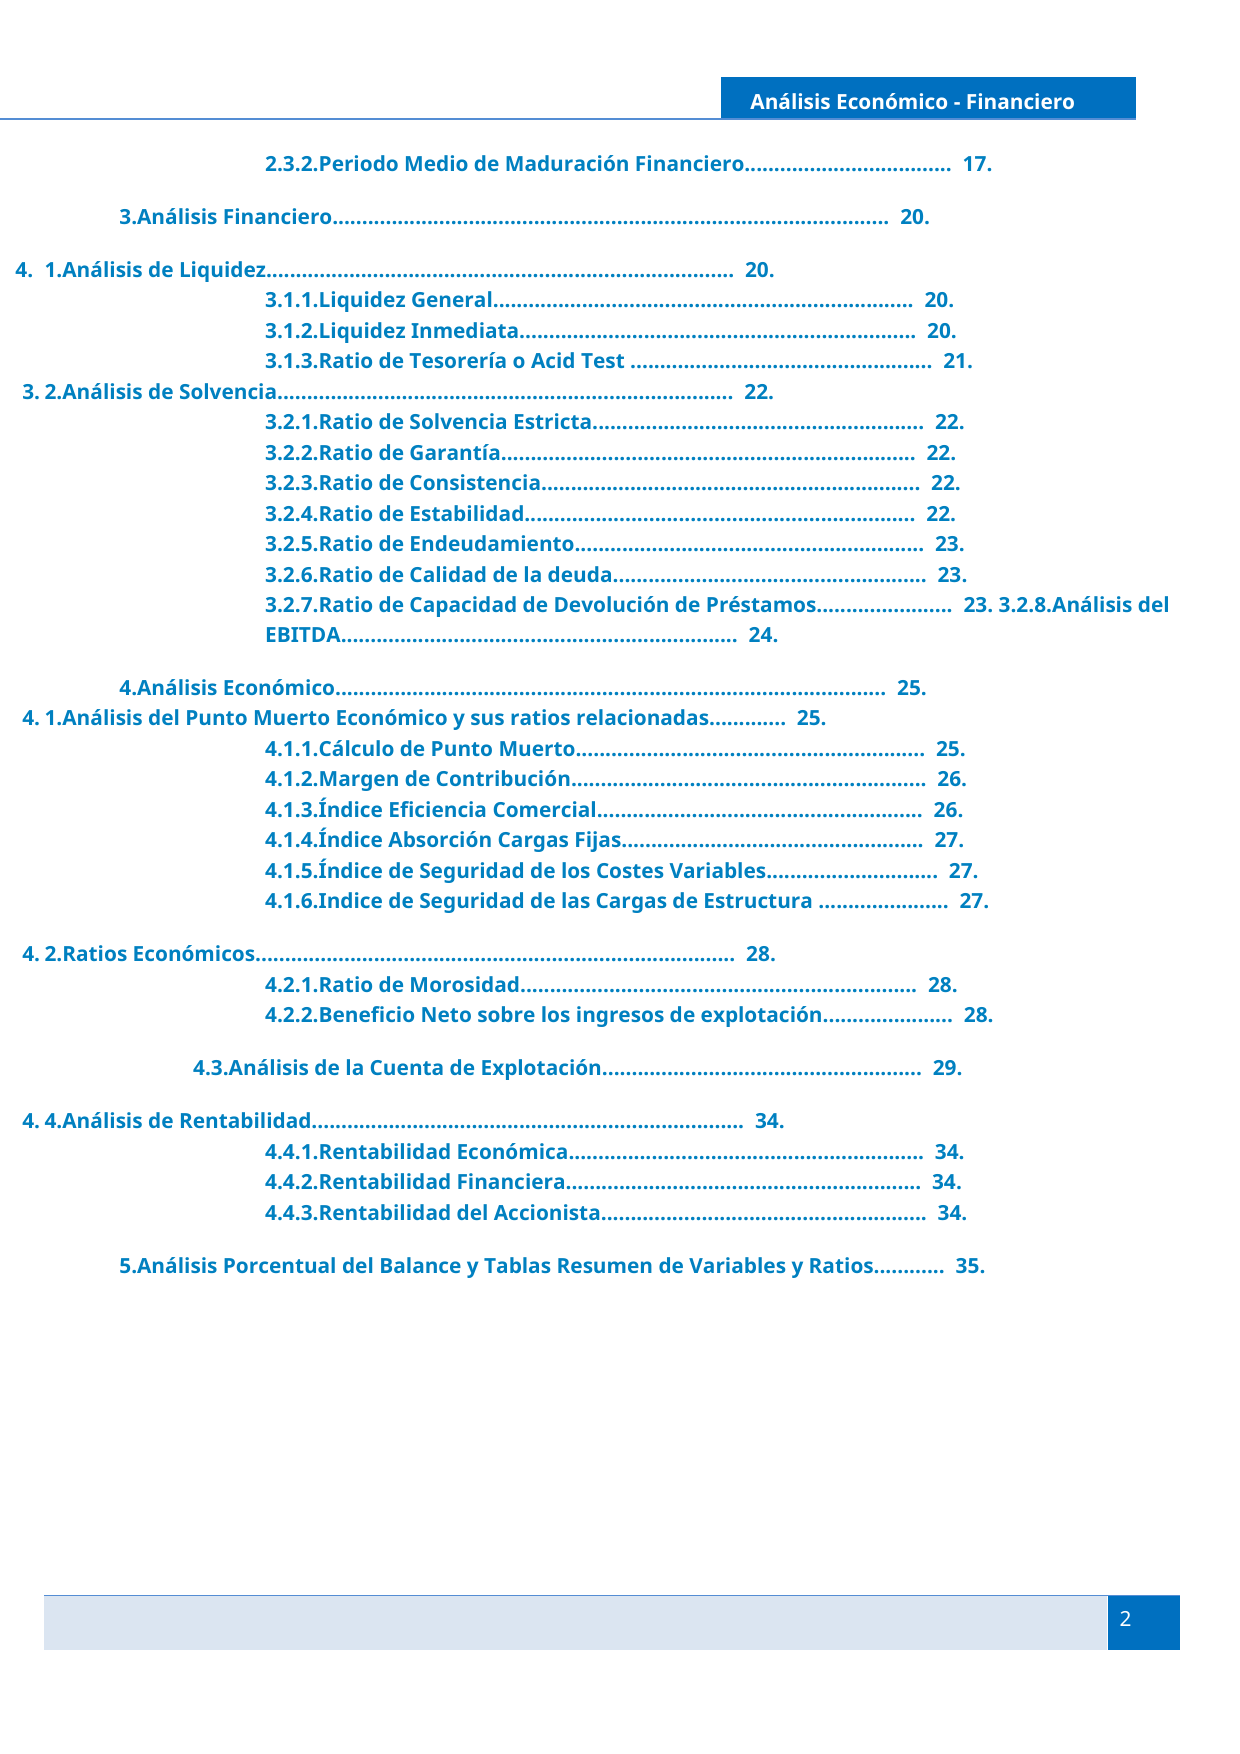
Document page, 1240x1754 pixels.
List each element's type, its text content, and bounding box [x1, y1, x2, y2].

text 4.Análisis Económico............................................................................................. 25. [119, 673, 1201, 701]
text 4.1.3.Índice Eficiencia Comercial....................................................... 26. [265, 795, 1201, 823]
text 3.1.3.Ratio de Tesorería o Acid Test ................................................... 21. [265, 346, 1201, 375]
text 3.2.5.Ratio de Endeudamiento........................................................... 23. [265, 529, 1201, 558]
text 3.1.2.Liquidez Inmediata................................................................... 20. [265, 316, 1201, 344]
text 3.2.2.Ratio de Garantía...................................................................... 22. [265, 438, 1201, 466]
text 2.3.2.Periodo Medio de Maduración Financiero................................... 17. [265, 149, 1201, 177]
text 4.3.Análisis de la Cuenta de Explotación...................................................... 29. [193, 1053, 1201, 1082]
text 5.Análisis Porcentual del Balance y Tablas Resumen de Variables y Ratios............ 35. [119, 1251, 1201, 1279]
text 3.2.7.Ratio de Capacidad de Devolución de Préstamos....................... 23. 3.2.8.Análisis del EBITDA................................................................... 24. [265, 590, 1201, 648]
list 2.Ratios Económicos................................................................................. 28. [22, 939, 1201, 968]
text 4.1.1.Cálculo de Punto Muerto........................................................... 25. [265, 734, 1201, 762]
text 4.1.6.Indice de Seguridad de las Cargas de Estructura ...................... 27. [265, 887, 1201, 915]
text 4.2.2.Beneficio Neto sobre los ingresos de explotación...................... 28. [265, 1001, 1201, 1029]
text 4.2.1.Ratio de Morosidad................................................................... 28. [265, 970, 1201, 998]
text 3.2.3.Ratio de Consistencia................................................................ 22. [265, 468, 1201, 497]
text 3.2.6.Ratio de Calidad de la deuda..................................................... 23. [265, 560, 1201, 588]
text 3.1.1.Liquidez General....................................................................... 20. [265, 285, 1201, 314]
text 4.4.3.Rentabilidad del Accionista....................................................... 34. [265, 1198, 1201, 1226]
text 4.1.4.Índice Absorción Cargas Fijas................................................... 27. [265, 826, 1201, 854]
text 4.1.2.Margen de Contribución............................................................ 26. [265, 764, 1201, 793]
text 3.2.1.Ratio de Solvencia Estricta........................................................ 22. [265, 407, 1201, 436]
text 3.Análisis Financiero.............................................................................................. 20. [119, 202, 1201, 230]
list 1.Análisis del Punto Muerto Económico y sus ratios relacionadas............. 25. [22, 703, 1201, 732]
text 4.4.1.Rentabilidad Económica............................................................ 34. [265, 1137, 1201, 1165]
list 4.Análisis de Rentabilidad......................................................................... 34. [22, 1106, 1201, 1135]
text 4.1.5.Índice de Seguridad de los Costes Variables............................. 27. [265, 856, 1201, 884]
text 4.4.2.Rentabilidad Financiera............................................................ 34. [265, 1167, 1201, 1196]
list 1.Análisis de Liquidez............................................................................... 20. [15, 255, 1201, 283]
list 2.Análisis de Solvencia............................................................................. 22. [22, 377, 1201, 405]
text 3.2.4.Ratio de Estabilidad.................................................................. 22. [265, 499, 1201, 527]
